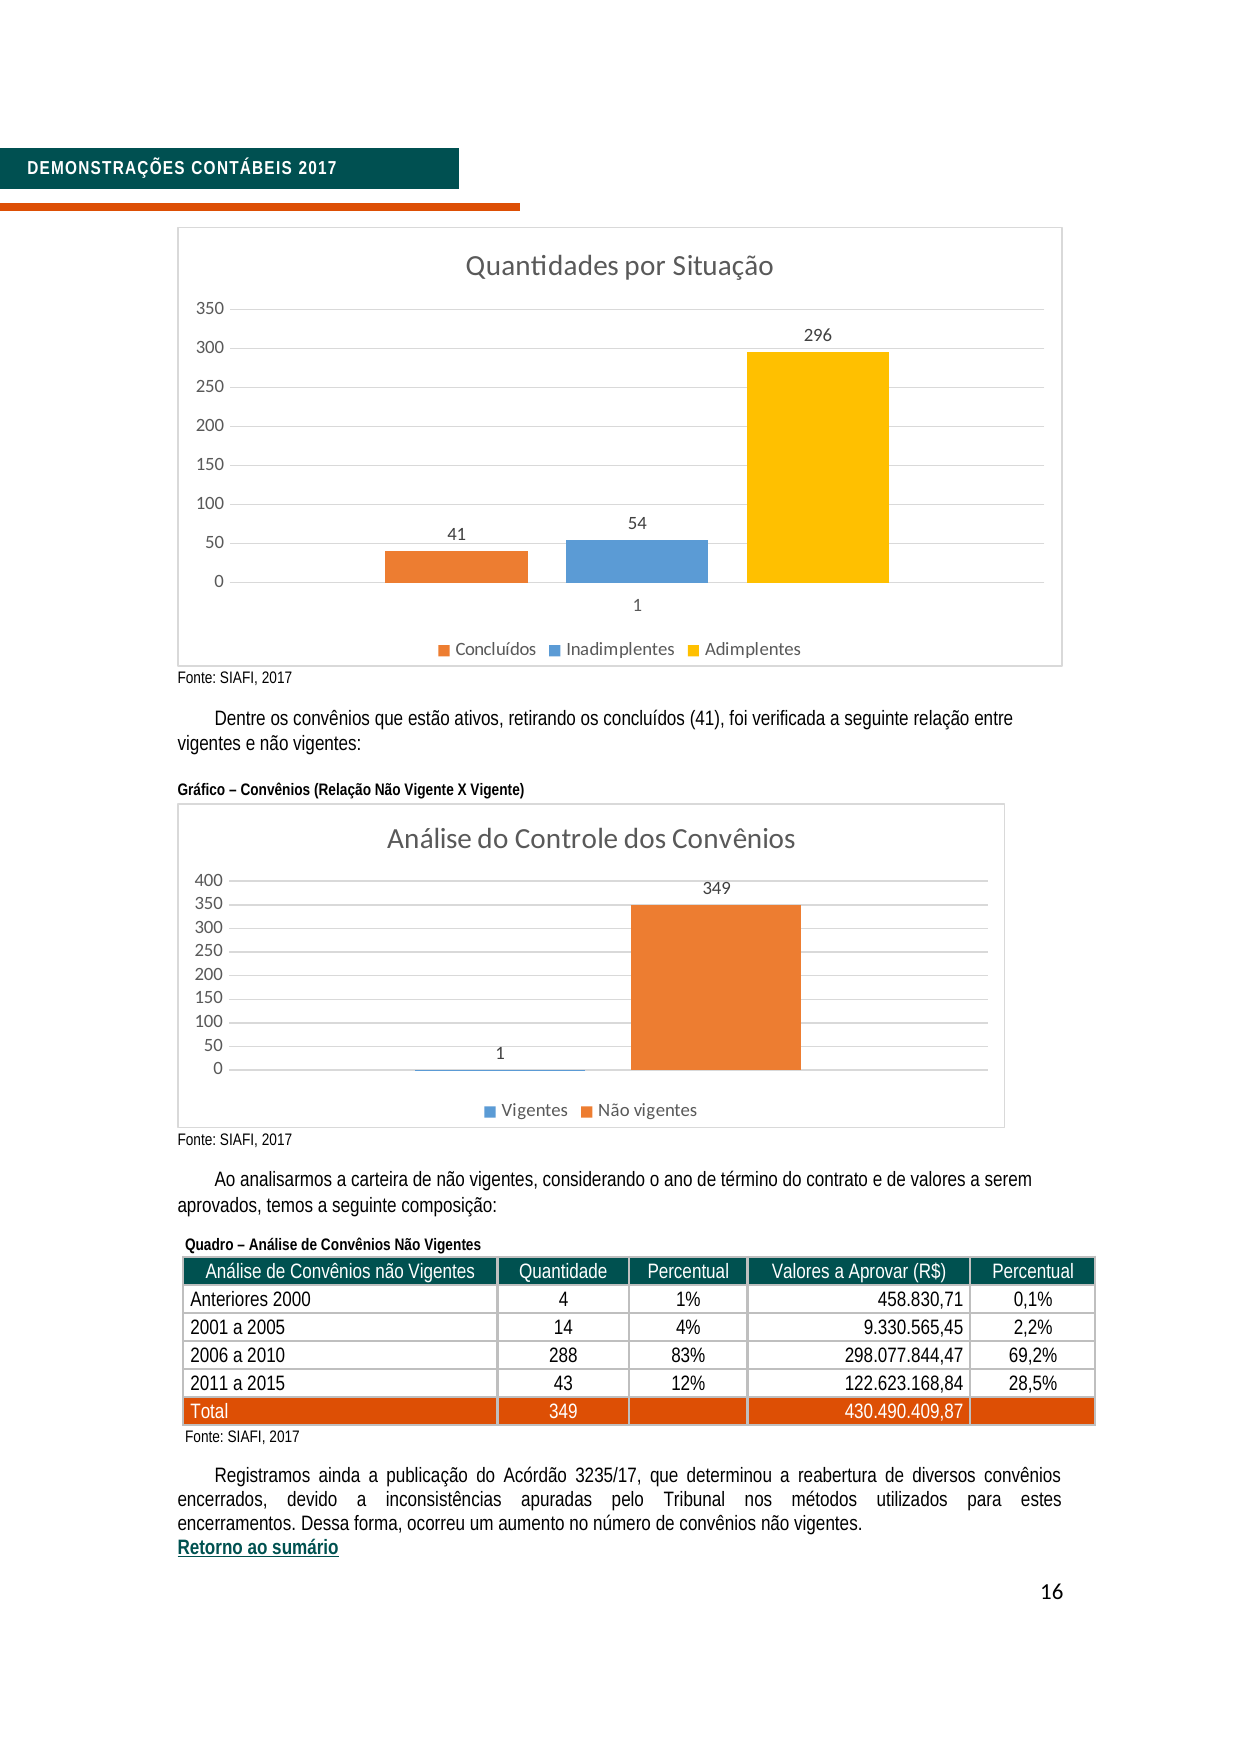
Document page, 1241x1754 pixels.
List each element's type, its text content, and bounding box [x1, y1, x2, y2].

table_cell 43 [499, 1370, 628, 1396]
text Retorno ao sumário [177, 1535, 1063, 1559]
text Fonte: SIAFI, 2017 [177, 1426, 1063, 1446]
table_cell [971, 1398, 1094, 1424]
table_header Quantidade [499, 1258, 628, 1284]
table_cell 69,2% [971, 1342, 1094, 1368]
table_cell 2,2% [971, 1314, 1094, 1340]
text Fonte: SIAFI, 2017 [177, 667, 1063, 687]
text Quadro – Análise de Convênios Não Vigentes [177, 1235, 1063, 1254]
table_header Percentual [630, 1258, 746, 1284]
table_cell Total [184, 1398, 496, 1424]
table_cell 4 [499, 1286, 628, 1312]
table_header Análise de Convênios não Vigentes [184, 1258, 496, 1284]
text Fonte: SIAFI, 2017 [177, 1130, 1063, 1149]
table_cell 83% [630, 1342, 746, 1368]
text Dentre os convênios que estão ativos, retirando os concluídos (41), foi verificada a seguinte relação entre vigentes e não vigentes: [177, 705, 1063, 755]
table_cell 9.330.565,45 [749, 1314, 969, 1340]
table_cell Anteriores 2000 [184, 1286, 496, 1312]
table_cell 12% [630, 1370, 746, 1396]
table_cell 298.077.844,47 [749, 1342, 969, 1368]
table_cell 0,1% [971, 1286, 1094, 1312]
table_cell 288 [499, 1342, 628, 1368]
table_cell 28,5% [971, 1370, 1094, 1396]
table_cell [630, 1398, 746, 1424]
table_cell 349 [499, 1398, 628, 1424]
table_header Percentual [971, 1258, 1094, 1284]
table_cell 2011 a 2015 [184, 1370, 496, 1396]
table_cell 458.830,71 [749, 1286, 969, 1312]
text Ao analisarmos a carteira de não vigentes, considerando o ano de término do contrato e de valores a serem aprovados, temos a seguinte composição: [177, 1167, 1063, 1217]
text Registramos ainda a publicação do Acórdão 3235/17, que determinou a reabertura de diversos convênios encerrados, devido a inconsistências apuradas pelo Tribunal nos métodos utilizados para estes encerramentos. Dessa forma, ocorreu um aumento no número de convênios não vigentes. [177, 1463, 1063, 1535]
table_cell 2006 a 2010 [184, 1342, 496, 1368]
table_header Valores a Aprovar (R$) [749, 1258, 969, 1284]
table_cell 1% [630, 1286, 746, 1312]
table_cell 430.490.409,87 [749, 1398, 969, 1424]
text Gráfico – Convênios (Relação Não Vigente X Vigente) [177, 773, 1063, 1128]
table_cell 122.623.168,84 [749, 1370, 969, 1396]
table_cell 14 [499, 1314, 628, 1340]
table_cell 4% [630, 1314, 746, 1340]
table_cell 2001 a 2005 [184, 1314, 496, 1340]
